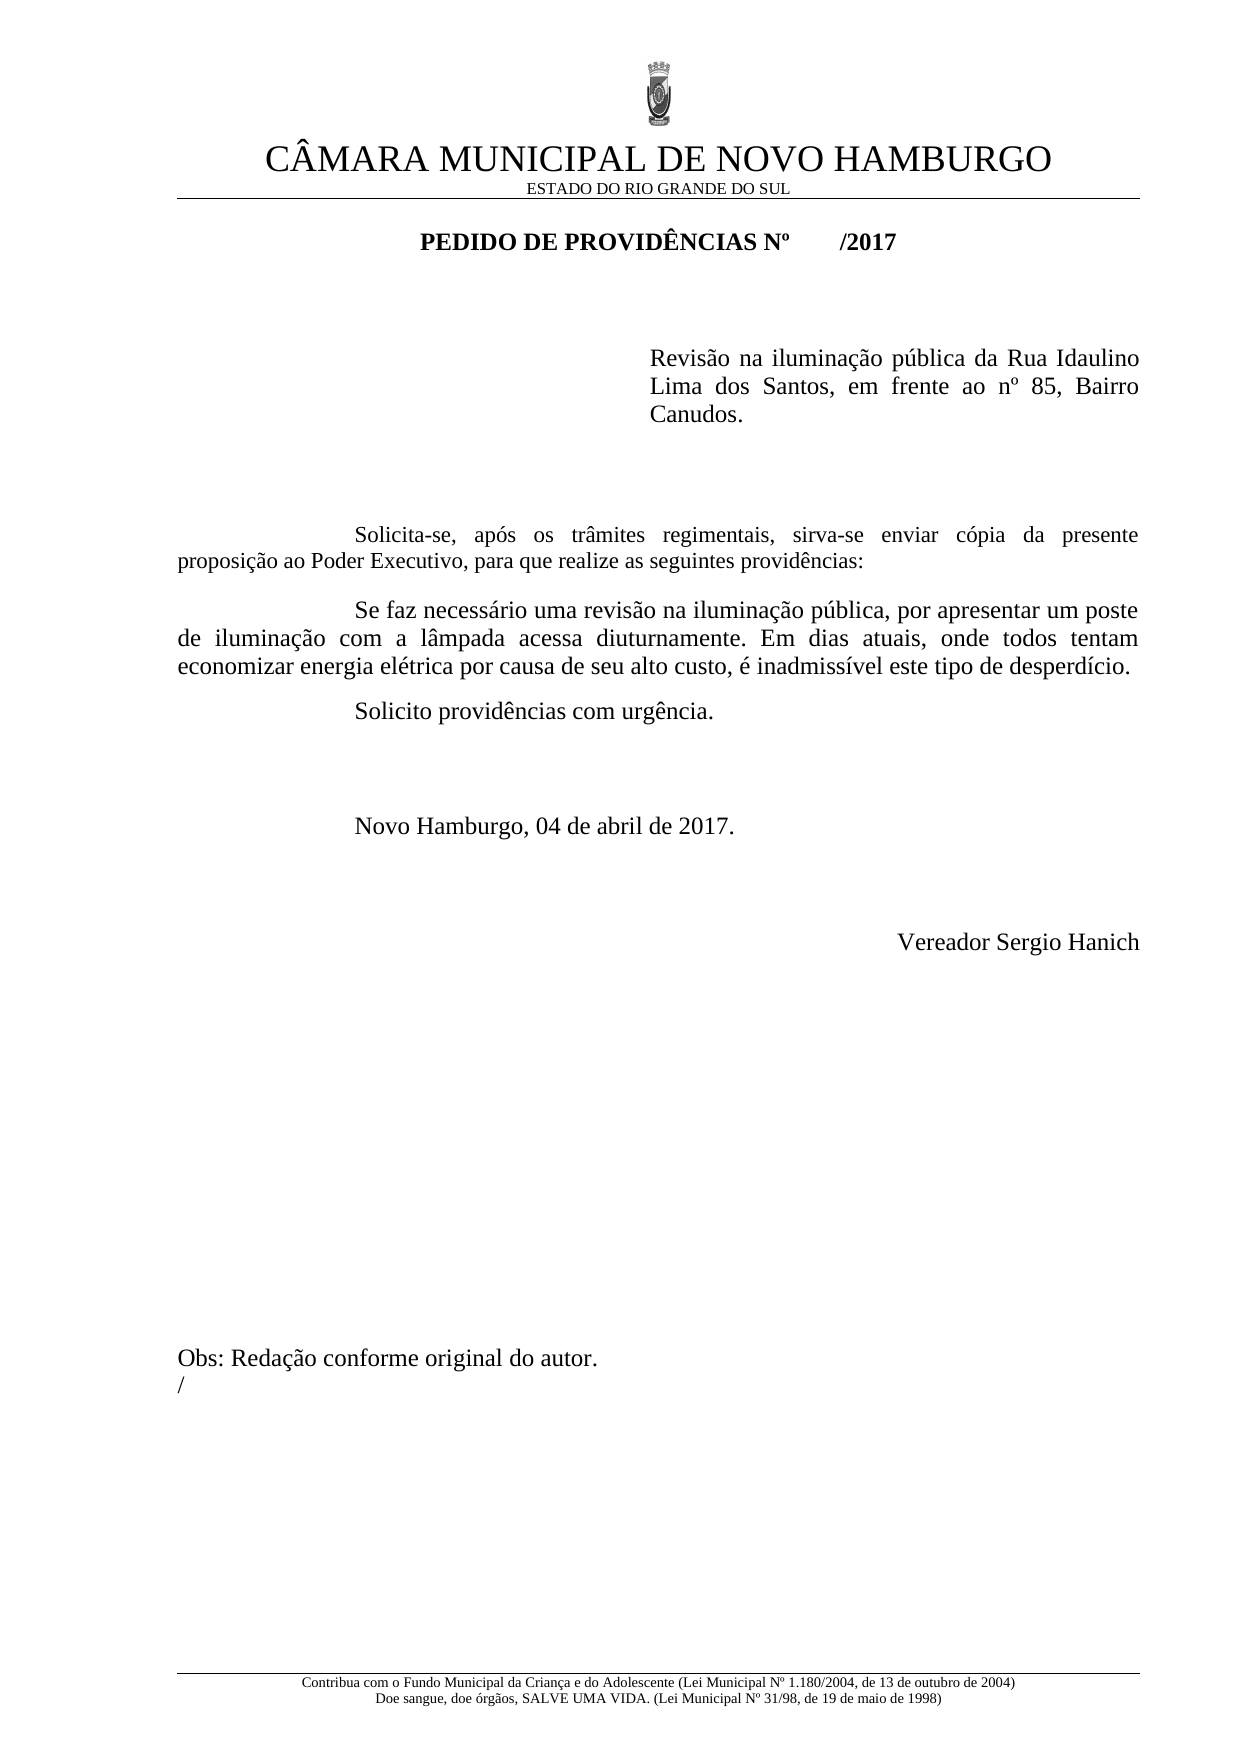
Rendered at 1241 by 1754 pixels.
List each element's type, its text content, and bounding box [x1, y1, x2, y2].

text Revisão na iluminação pública da Rua Idaulino Lima dos Santos, em frente ao nº 85, Bairro Canudos. [649, 344, 1140, 428]
text Se faz necessário uma revisão na iluminação pública, por apresentar um poste de iluminação com a lâmpada acessa diuturnamente. Em dias atuais, onde todos tentam economizar energia elétrica por causa de seu alto custo, é inadmissível este tipo de desperdício. [177, 597, 1140, 680]
text Obs: Redação conforme original do autor. [177, 1344, 1140, 1371]
text Solicito providências com urgência. [177, 697, 1140, 725]
text Vereador Sergio Hanich [177, 928, 1140, 956]
text / [177, 1371, 1140, 1399]
text Solicita-se, após os trâmites regimentais, sirva-se enviar cópia da presente proposição ao Poder Executivo, para que realize as seguintes providências: [177, 522, 1140, 573]
text Novo Hamburgo, 04 de abril de 2017. [177, 812, 1140, 839]
text PEDIDO DE PROVIDÊNCIAS Nº /2017 [177, 228, 1140, 256]
